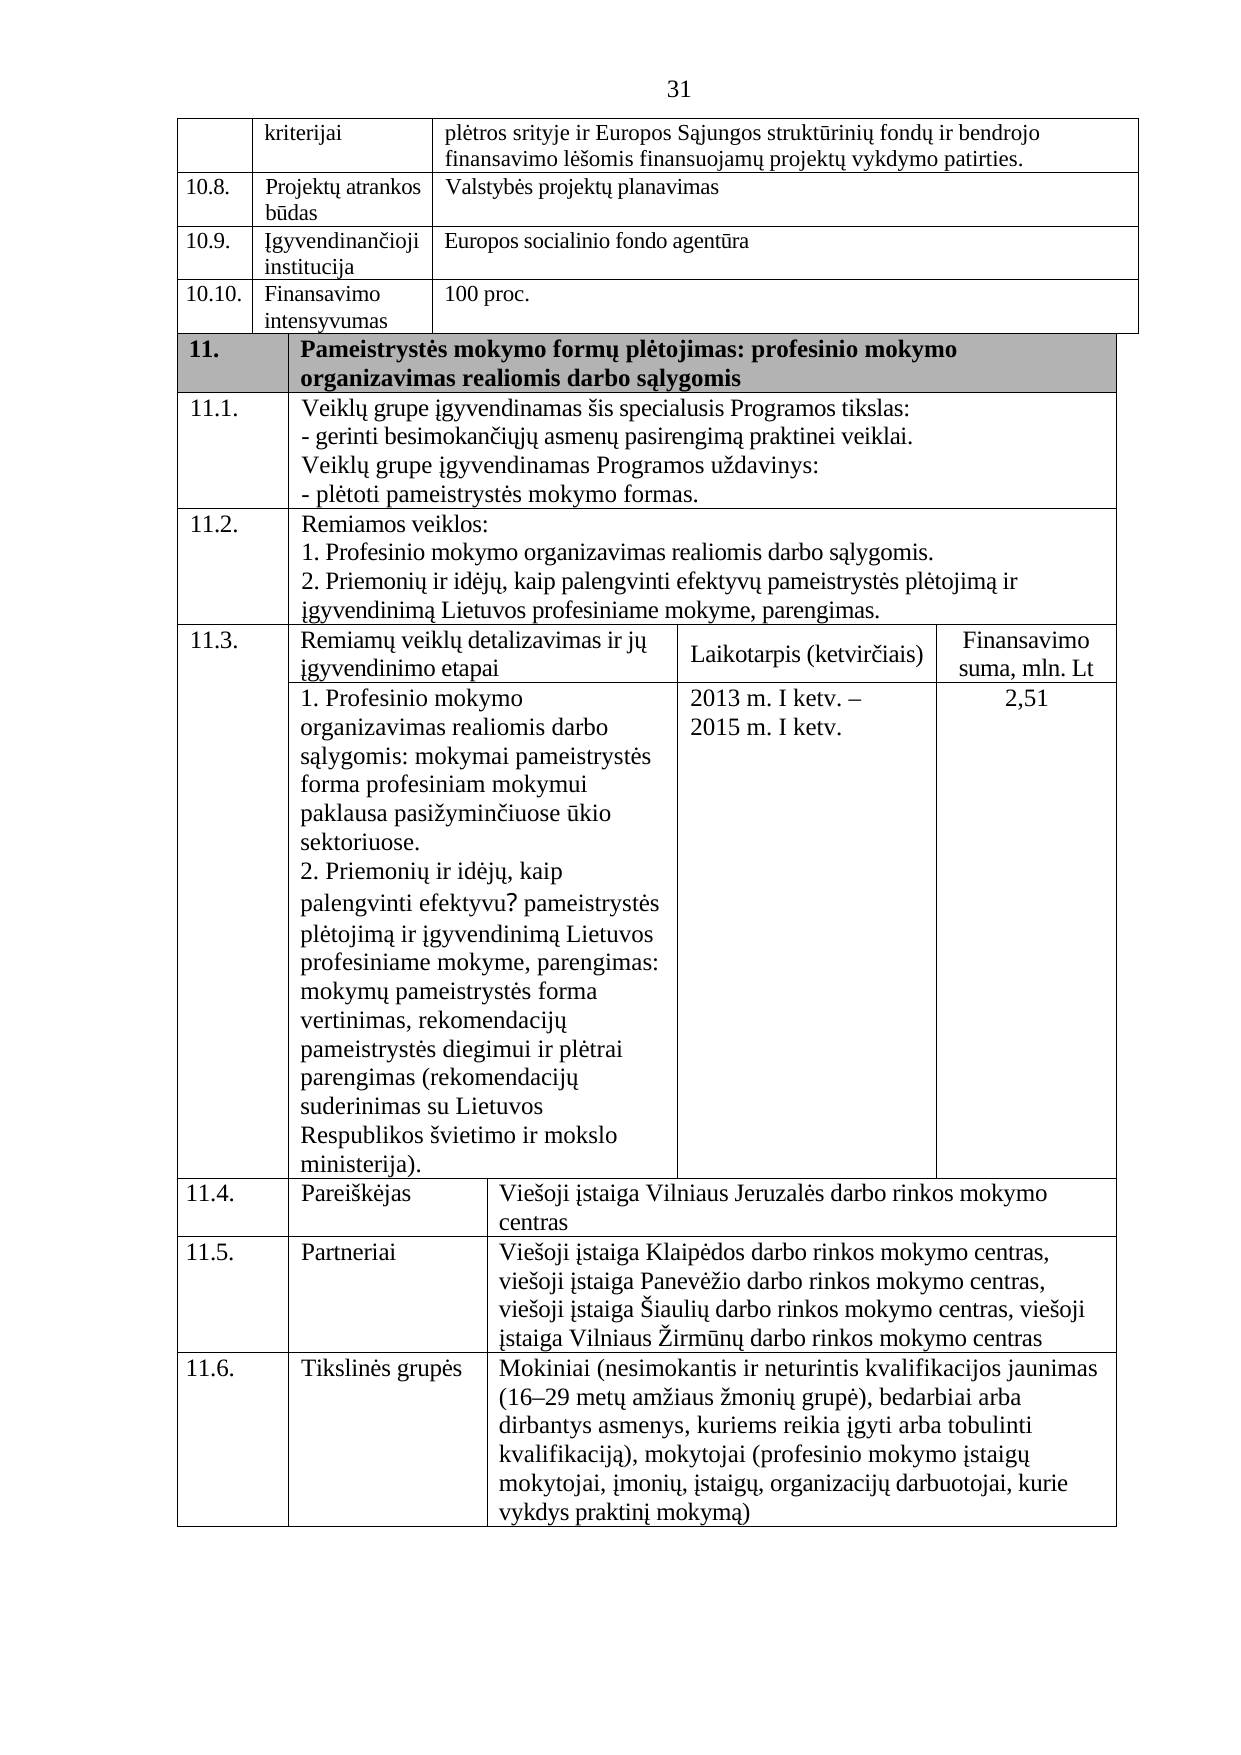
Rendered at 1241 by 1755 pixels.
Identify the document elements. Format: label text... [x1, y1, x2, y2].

table_cell Pameistrystės mokymo formų plėtojimas: profesinio mokymo organizavimas realiomis darbo sąlygomis [289, 334, 1116, 392]
table_cell Veiklų grupe įgyvendinamas šis specialusis Programos tikslas: - gerinti besimokančiųjų asmenų pasirengimą praktinei veiklai. Veiklų grupe įgyvendinamas Programos uždavinys: - plėtoti pameistrystės mokymo formas. [289, 393, 1116, 508]
table_cell [1124, 392, 1138, 508]
table_cell [1124, 1178, 1138, 1236]
table_cell 100 proc. [433, 280, 1138, 333]
table_cell [1117, 682, 1124, 1177]
table_cell [1124, 1236, 1138, 1352]
table_cell 2,51 [937, 683, 1116, 1177]
table_cell [1117, 624, 1124, 682]
table_cell 10.10. [178, 280, 252, 333]
table_cell Projektų atrankos būdas [253, 173, 432, 226]
table_cell [1124, 682, 1138, 1177]
table_cell 11.1. [178, 393, 288, 508]
table_cell Europos socialinio fondo agentūra [433, 227, 1138, 279]
table_cell Laikotarpis (ketvirčiais) [678, 625, 936, 682]
table_cell kriterijai [253, 119, 432, 172]
table_cell [1117, 1352, 1124, 1526]
table_cell 11.3. [178, 625, 288, 1177]
table_cell [1124, 508, 1138, 624]
table_cell 2013 m. I ketv. – 2015 m. I ketv. [678, 683, 936, 1177]
table_cell Finansavimo suma, mln. Lt [937, 625, 1116, 682]
table_cell 11. [178, 334, 288, 392]
table_cell 11.2. [178, 509, 288, 624]
table_cell Remiamos veiklos: 1. Profesinio mokymo organizavimas realiomis darbo sąlygomis. 2. Priemonių ir idėjų, kaip palengvinti efektyvų pameistrystės plėtojimą ir įgyvendinimą Lietuvos profesiniame mokyme, parengimas. [289, 509, 1116, 624]
table_cell [1117, 508, 1124, 624]
table_cell [1124, 334, 1138, 392]
table_cell Valstybės projektų planavimas [433, 173, 1138, 226]
table_cell [1117, 1236, 1124, 1352]
table_cell 11.6. [178, 1353, 288, 1526]
table_cell Remiamų veiklų detalizavimas ir jų įgyvendinimo etapai [289, 625, 677, 682]
table_cell Mokiniai (nesimokantis ir neturintis kvalifikacijos jaunimas (16–29 metų amžiaus žmonių grupė), bedarbiai arba dirbantys asmenys, kuriems reikia įgyti arba tobulinti kvalifikaciją), mokytojai (profesinio mokymo įstaigų mokytojai, įmonių, įstaigų, organizacijų darbuotojai, kurie vykdys praktinį mokymą) [488, 1353, 1116, 1526]
table_cell [1117, 1178, 1124, 1236]
table_cell 10.9. [178, 227, 252, 279]
table_cell Įgyvendinančioji institucija [253, 227, 432, 279]
table_cell Viešoji įstaiga Vilniaus Jeruzalės darbo rinkos mokymo centras [488, 1179, 1116, 1236]
table_cell Partneriai [289, 1237, 487, 1352]
table_cell Finansavimo intensyvumas [253, 280, 432, 333]
table_cell [1117, 334, 1124, 392]
table_cell [1124, 1352, 1138, 1526]
table_cell plėtros srityje ir Europos Sąjungos struktūrinių fondų ir bendrojo finansavimo lėšomis finansuojamų projektų vykdymo patirties. [433, 119, 1138, 172]
table_cell [1117, 392, 1124, 508]
table_cell 10.8. [178, 173, 252, 226]
table_cell Viešoji įstaiga Klaipėdos darbo rinkos mokymo centras, viešoji įstaiga Panevėžio darbo rinkos mokymo centras, viešoji įstaiga Šiaulių darbo rinkos mokymo centras, viešoji įstaiga Vilniaus Žirmūnų darbo rinkos mokymo centras [488, 1237, 1116, 1352]
table_cell [178, 119, 252, 172]
table_cell Tikslinės grupės [289, 1353, 487, 1526]
table_cell 1. Profesinio mokymo organizavimas realiomis darbo sąlygomis: mokymai pameistrystės forma profesiniam mokymui paklausa pasižyminčiuose ūkio sektoriuose. 2. Priemonių ir idėjų, kaip palengvinti efektyvu? pameistrystės plėtojimą ir įgyvendinimą Lietuvos profesiniame mokyme, parengimas: mokymų pameistrystės forma vertinimas, rekomendacijų pameistrystės diegimui ir plėtrai parengimas (rekomendacijų suderinimas su Lietuvos Respublikos švietimo ir mokslo ministerija). [289, 683, 677, 1177]
table_cell [1124, 624, 1138, 682]
table_cell Pareiškėjas [289, 1179, 487, 1236]
table_cell 11.5. [178, 1237, 288, 1352]
table_cell 11.4. [178, 1179, 288, 1236]
